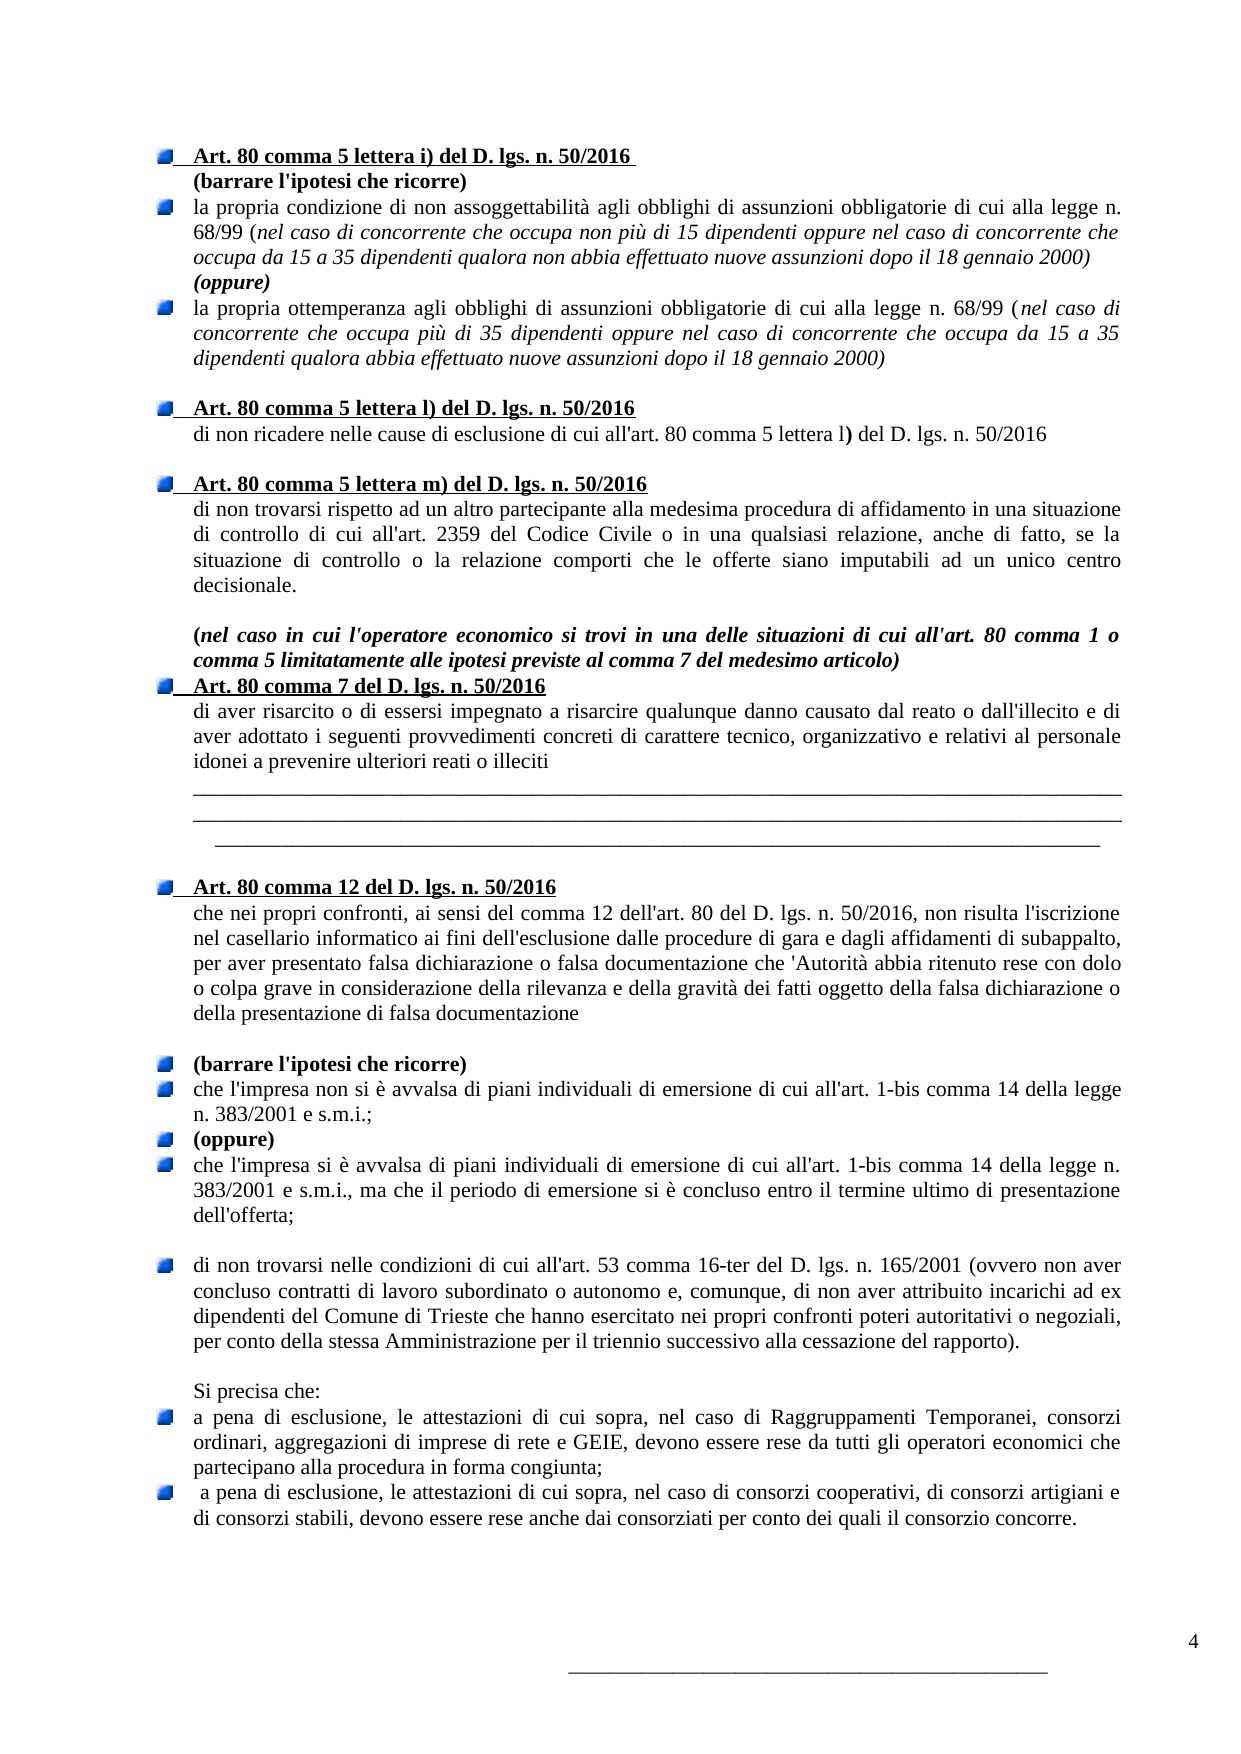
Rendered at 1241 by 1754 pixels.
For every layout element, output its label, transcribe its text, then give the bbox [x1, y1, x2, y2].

list di non trovarsi nelle condizioni di cui all'art. 53 comma 16-ter del D. lgs. n. 165/2001 (ovvero non aver concluso contratti di lavoro subordinato o autonomo e, comunque, di non aver attribuito incarichi ad ex dipendenti del Comune di Trieste che hanno esercitato nei propri confronti poteri autoritativi o negoziali, per conto della stessa Amministrazione per il triennio successivo alla cessazione del rapporto). [156, 1252, 1123, 1353]
list che l'impresa non si è avvalsa di piani individuali di emersione di cui all'art. 1-bis comma 14 della legge n. 383/2001 e s.m.i.; [156, 1076, 1123, 1126]
list la propria ottemperanza agli obblighi di assunzioni obbligatorie di cui alla legge n. 68/99 (nel caso di concorrente che occupa più di 35 dipendenti oppure nel caso di concorrente che occupa da 15 a 35 dipendenti qualora abbia effettuato nuove assunzioni dopo il 18 gennaio 2000) [156, 294, 1123, 370]
list (oppure) [156, 269, 1123, 294]
list la propria condizione di non assoggettabilità agli obblighi di assunzioni obbligatorie di cui alla legge n. 68/99 (nel caso di concorrente che occupa non più di 15 dipendenti oppure nel caso di concorrente che occupa da 15 a 35 dipendenti qualora non abbia effettuato nuove assunzioni dopo il 18 gennaio 2000) [156, 194, 1123, 269]
list (oppure) [156, 1126, 1123, 1152]
list che l'impresa si è avvalsa di piani individuali di emersione di cui all'art. 1-bis comma 14 della legge n. 383/2001 e s.m.i., ma che il periodo di emersione si è concluso entro il termine ultimo di presentazione dell'offerta; [156, 1152, 1123, 1227]
list (barrare l'ipotesi che ricorre) [156, 1051, 1123, 1076]
picture [156, 400, 173, 416]
list a pena di esclusione, le attestazioni di cui sopra, nel caso di consorzi cooperativi, di consorzi artigiani e di consorzi stabili, devono essere rese anche dai consorziati per conto dei quali il consorzio concorre. [156, 1479, 1123, 1530]
picture [156, 1257, 173, 1273]
list ___________________________________________________________________________________________________________________________________________________________________________________________________________________________________________________________ [156, 773, 1123, 849]
list che nei propri confronti, ai sensi del comma 12 dell'art. 80 del D. lgs. n. 50/2016, non risulta l'iscrizione nel casellario informatico ai fini dell'esclusione dalle procedure di gara e dagli affidamenti di subappalto, per aver presentato falsa dichiarazione o falsa documentazione che 'Autorità abbia ritenuto rese con dolo o colpa grave in considerazione della rilevanza e della gravità dei fatti oggetto della falsa dichiarazione o della presentazione di falsa documentazione [156, 899, 1123, 1026]
picture [156, 148, 173, 164]
picture [156, 1131, 173, 1147]
list Art. 80 comma 12 del D. lgs. n. 50/2016 [156, 874, 1123, 899]
list Art. 80 comma 5 lettera l) del D. lgs. n. 50/2016 [156, 395, 1123, 421]
picture [156, 879, 173, 895]
list Art. 80 comma 7 del D. lgs. n. 50/2016 [156, 673, 1123, 698]
list (nel caso in cui l'operatore economico si trovi in una delle situazioni di cui all'art. 80 comma 1 o comma 5 limitatamente alle ipotesi previste al comma 7 del medesimo articolo) [156, 622, 1123, 673]
picture [156, 1156, 173, 1172]
picture [156, 1484, 173, 1500]
list a pena di esclusione, le attestazioni di cui sopra, nel caso di Raggruppamenti Temporanei, consorzi ordinari, aggregazioni di imprese di rete e GEIE, devono essere rese da tutti gli operatori economici che partecipano alla procedura in forma congiunta; [156, 1404, 1123, 1479]
picture [156, 1080, 173, 1097]
picture [156, 1408, 173, 1425]
picture [156, 475, 173, 492]
picture [156, 198, 173, 215]
list di aver risarcito o di essersi impegnato a risarcire qualunque danno causato dal reato o dall'illecito e di aver adottato i seguenti provvedimenti concreti di carattere tecnico, organizzativo e relativi al personale idonei a prevenire ulteriori reati o illeciti [156, 698, 1123, 773]
list di non ricadere nelle cause di esclusione di cui all'art. 80 comma 5 lettera l) del D. lgs. n. 50/2016 [156, 421, 1123, 446]
list di non trovarsi rispetto ad un altro partecipante alla medesima procedura di affidamento in una situazione di controllo di cui all'art. 2359 del Codice Civile o in una qualsiasi relazione, anche di fatto, se la situazione di controllo o la relazione comporti che le offerte siano imputabili ad un unico centro decisionale. [156, 496, 1123, 597]
list Si precisa che: [156, 1378, 1123, 1404]
list Art. 80 comma 5 lettera m) del D. lgs. n. 50/2016 [156, 471, 1123, 496]
picture [156, 1055, 173, 1072]
picture [156, 299, 173, 315]
picture [156, 677, 173, 694]
list Art. 80 comma 5 lettera i) del D. lgs. n. 50/2016 [156, 143, 1123, 168]
list (barrare l'ipotesi che ricorre) [156, 168, 1123, 194]
